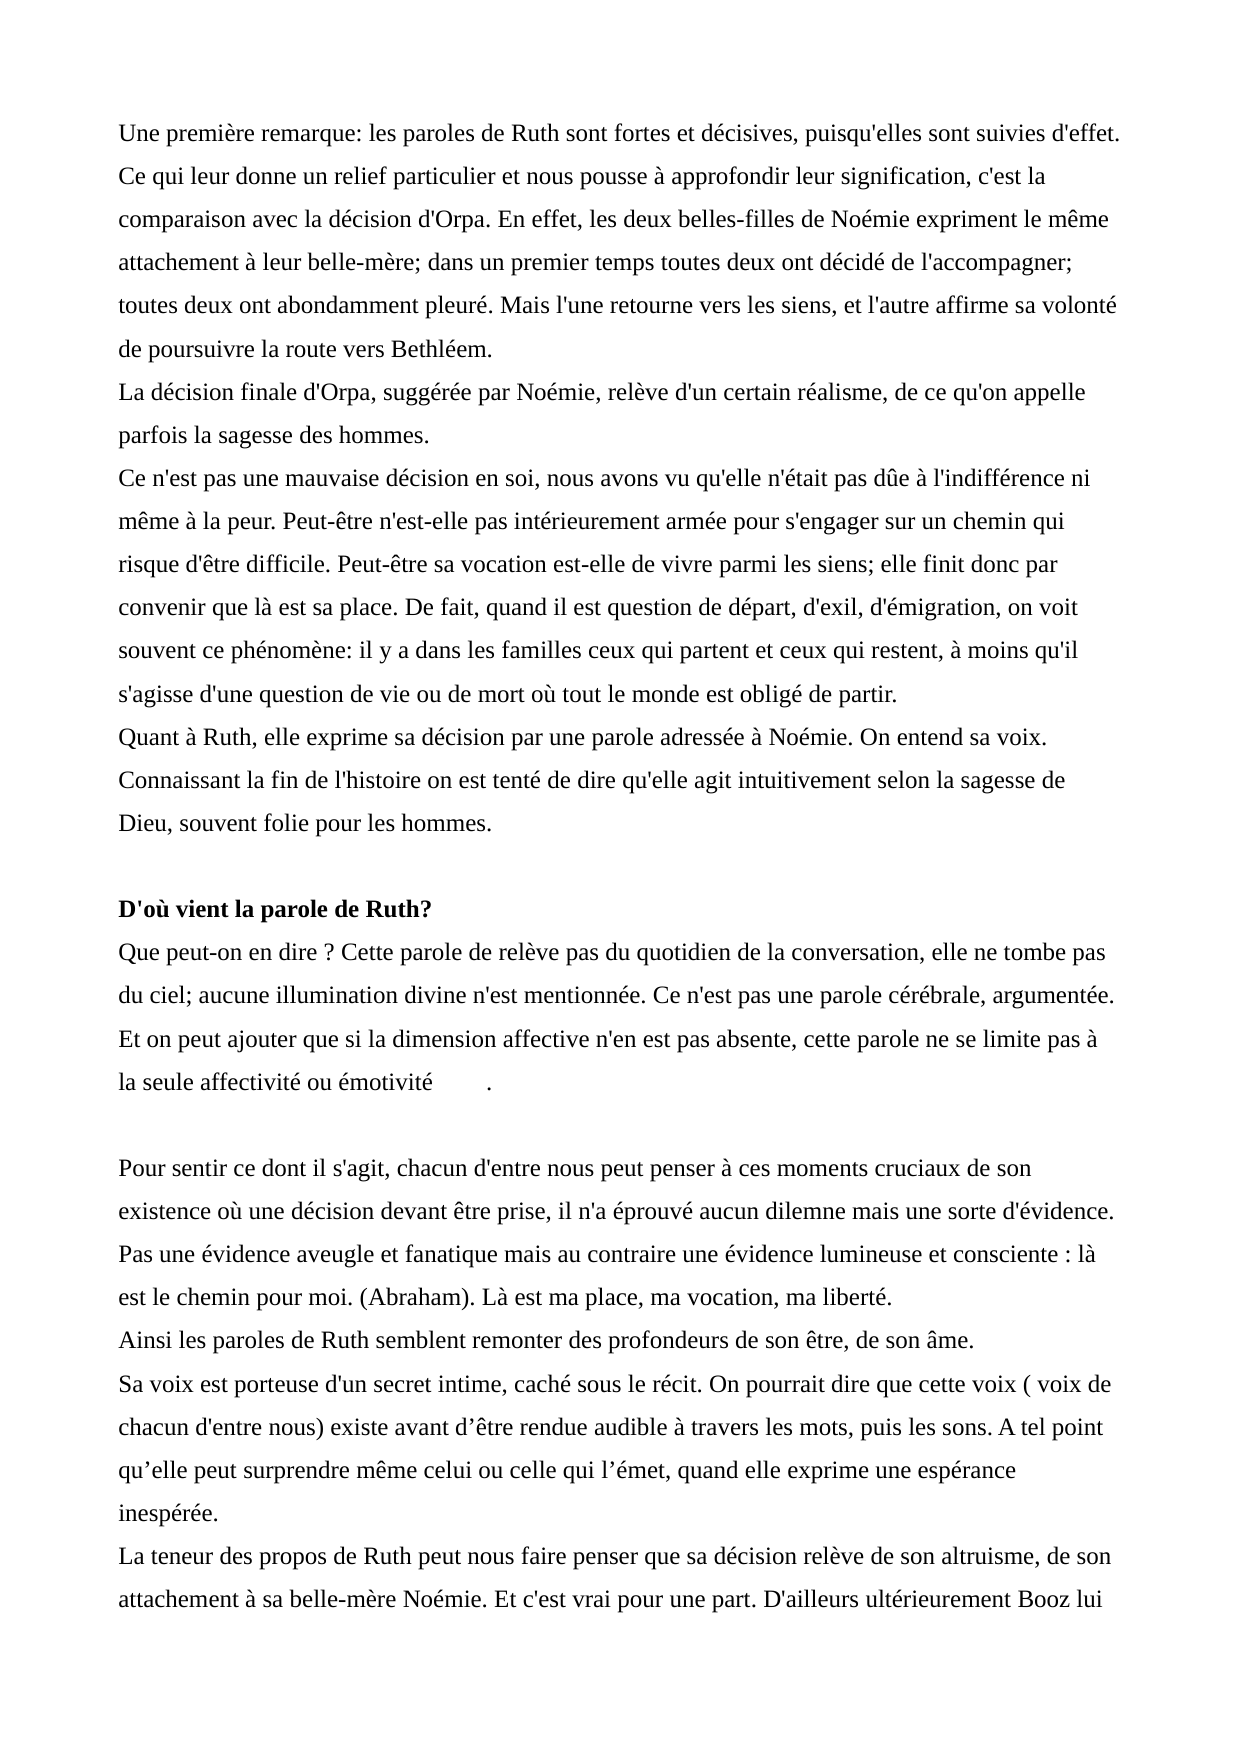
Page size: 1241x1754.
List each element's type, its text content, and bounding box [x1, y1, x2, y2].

text Ce n'est pas une mauvaise décision en soi, nous avons vu qu'elle n'était pas dûe à l'indifférence ni même à la peur. Peut-être n'est-elle pas intérieurement armée pour s'engager sur un chemin qui risque d'être difficile. Peut-être sa vocation est-elle de vivre parmi les siens; elle finit donc par convenir que là est sa place. De fait, quand il est question de départ, d'exil, d'émigration, on voit souvent ce phénomène: il y a dans les familles ceux qui partent et ceux qui restent, à moins qu'il s'agisse d'une question de vie ou de mort où tout le monde est obligé de partir. [118, 463, 1122, 707]
text Quant à Ruth, elle exprime sa décision par une parole adressée à Noémie. On entend sa voix. Connaissant la fin de l'histoire on est tenté de dire qu'elle agit intuitivement selon la sagesse de Dieu, souvent folie pour les hommes. [118, 722, 1122, 837]
text D'où vient la parole de Ruth? [118, 894, 1122, 923]
text Une première remarque: les paroles de Ruth sont fortes et décisives, puisqu'elles sont suivies d'effet. Ce qui leur donne un relief particulier et nous pousse à approfondir leur signification, c'est la comparaison avec la décision d'Orpa. En effet, les deux belles-filles de Noémie expriment le même attachement à leur belle-mère; dans un premier temps toutes deux ont décidé de l'accompagner; toutes deux ont abondamment pleuré. Mais l'une retourne vers les siens, et l'autre affirme sa volonté de poursuivre la route vers Bethléem. [118, 118, 1122, 362]
text Ainsi les paroles de Ruth semblent remonter des profondeurs de son être, de son âme. [118, 1326, 1122, 1354]
text Pour sentir ce dont il s'agit, chacun d'entre nous peut penser à ces moments cruciaux de son existence où une décision devant être prise, il n'a éprouvé aucun dilemne mais une sorte d'évidence. Pas une évidence aveugle et fanatique mais au contraire une évidence lumineuse et consciente : là est le chemin pour moi. (Abraham). Là est ma place, ma vocation, ma liberté. [118, 1153, 1122, 1311]
text La teneur des propos de Ruth peut nous faire penser que sa décision relève de son altruisme, de son attachement à sa belle-mère Noémie. Et c'est vrai pour une part. D'ailleurs ultérieurement Booz lui [118, 1541, 1122, 1613]
text La décision finale d'Orpa, suggérée par Noémie, relève d'un certain réalisme, de ce qu'on appelle parfois la sagesse des hommes. [118, 377, 1122, 449]
text Sa voix est porteuse d'un secret intime, caché sous le récit. On pourrait dire que cette voix ( voix de chacun d'entre nous) existe avant d’être rendue audible à travers les mots, puis les sons. A tel point qu’elle peut surprendre même celui ou celle qui l’émet, quand elle exprime une espérance inespérée. [118, 1369, 1122, 1527]
text Que peut-on en dire ? Cette parole de relève pas du quotidien de la conversation, elle ne tombe pas du ciel; aucune illumination divine n'est mentionnée. Ce n'est pas une parole cérébrale, argumentée. Et on peut ajouter que si la dimension affective n'en est pas absente, cette parole ne se limite pas à la seule affectivité ou émotivité . [118, 937, 1122, 1096]
